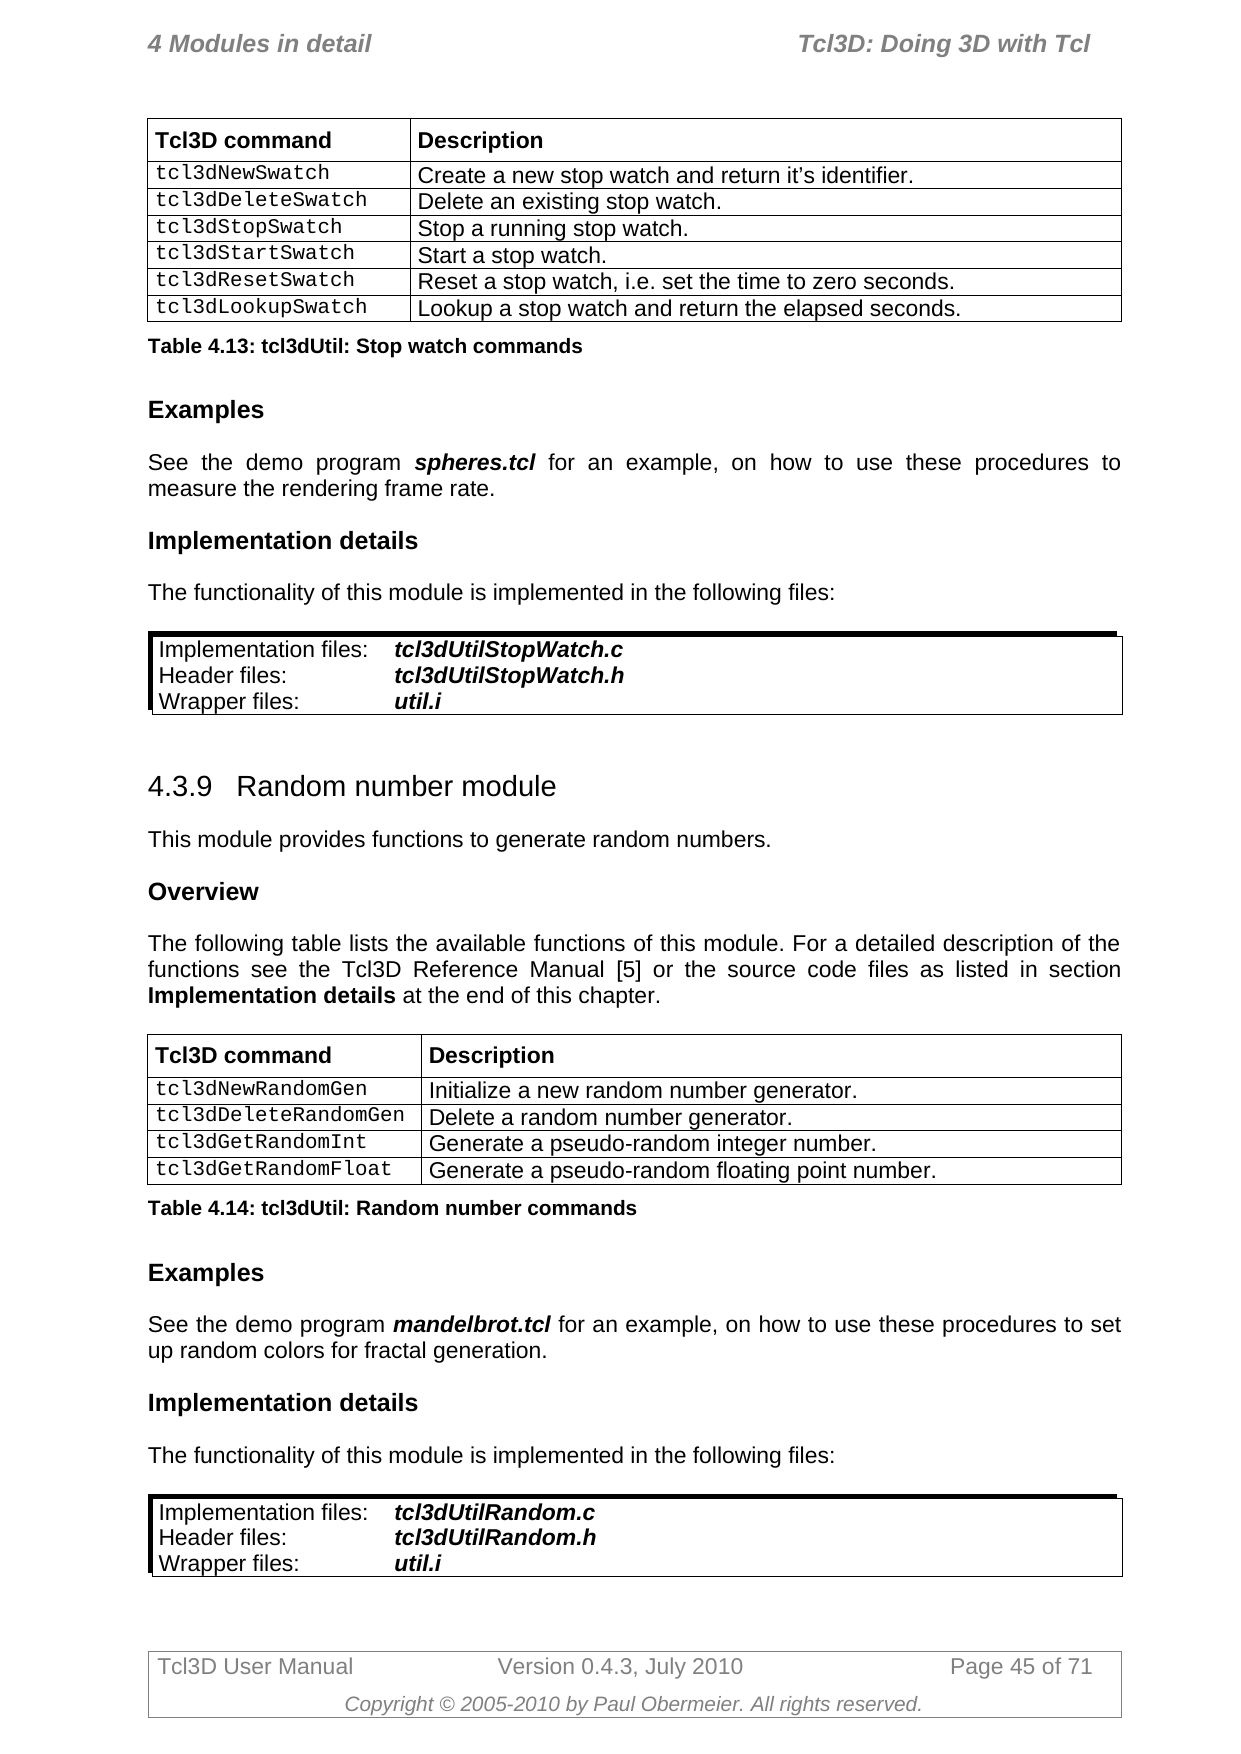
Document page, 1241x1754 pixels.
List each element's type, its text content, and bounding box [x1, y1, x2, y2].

table_header Description [422, 1035, 1121, 1077]
table_cell Lookup a stop watch and return the elapsed seconds. [411, 296, 1121, 321]
table_cell tcl3dResetSwatch [148, 269, 410, 294]
table_cell Generate a pseudo-random integer number. [422, 1131, 1121, 1157]
table_cell Wrapper files: [153, 688, 388, 714]
table_cell tcl3dStopSwatch [148, 216, 410, 241]
text Implementation details [148, 527, 1122, 554]
table_cell tcl3dNewRandomGen [148, 1078, 421, 1103]
text Overview [148, 878, 1122, 906]
text Examples [148, 1258, 1122, 1286]
table_cell Header files: [153, 663, 388, 688]
table_cell Initialize a new random number generator. [422, 1078, 1121, 1103]
table_cell tcl3dStartSwatch [148, 242, 410, 268]
table_cell Header files: [153, 1525, 388, 1551]
table_cell Start a stop watch. [411, 242, 1121, 268]
table_cell Generate a pseudo-random floating point number. [422, 1158, 1121, 1183]
table_cell tcl3dUtilStopWatch.h [388, 663, 1122, 688]
table_cell Delete a random number generator. [422, 1105, 1121, 1130]
text This module provides functions to generate random numbers. [148, 826, 1122, 852]
table_cell Wrapper files: [153, 1551, 388, 1576]
table_header tcl3dUtilStopWatch.c [388, 637, 1122, 663]
table_cell util.i [388, 688, 1122, 714]
table_cell tcl3dLookupSwatch [148, 296, 410, 321]
table_cell tcl3dGetRandomFloat [148, 1158, 421, 1183]
text Examples [148, 396, 1122, 424]
subtitle Random number module [148, 770, 1057, 803]
table_header Description [411, 119, 1121, 161]
table_header tcl3dUtilRandom.c [388, 1499, 1122, 1525]
table_cell tcl3dNewSwatch [148, 162, 410, 188]
text Table 4.14: tcl3dUtil: Random number commands [148, 1197, 1122, 1220]
table_cell tcl3dDeleteRandomGen [148, 1105, 421, 1130]
text See the demo program mandelbrot.tcl for an example, on how to use these procedures to set up random colors for fractal generation. [148, 1312, 1122, 1363]
table_header Tcl3D command [148, 1035, 421, 1077]
table_header Implementation files: [153, 1499, 388, 1525]
text The following table lists the available functions of this module. For a detailed description of the functions see the Tcl3D Reference Manual [5] or the source code files as listed in section Implementation details at the end of this chapter. [148, 931, 1122, 1008]
table_cell Reset a stop watch, i.e. set the time to zero seconds. [411, 269, 1121, 294]
text The functionality of this module is implemented in the following files: [148, 1442, 1122, 1468]
table_cell Stop a running stop watch. [411, 216, 1121, 241]
text The functionality of this module is implemented in the following files: [148, 580, 1122, 606]
table_header Tcl3D command [148, 119, 410, 161]
table_cell Create a new stop watch and return it’s identifier. [411, 162, 1121, 188]
table_header Implementation files: [153, 637, 388, 663]
text See the demo program spheres.tcl for an example, on how to use these procedures to measure the rendering frame rate. [148, 450, 1122, 501]
table_cell tcl3dGetRandomInt [148, 1131, 421, 1157]
text Table 4.13: tcl3dUtil: Stop watch commands [148, 335, 1122, 358]
table_cell tcl3dDeleteSwatch [148, 189, 410, 214]
table_cell tcl3dUtilRandom.h [388, 1525, 1122, 1551]
table_cell Delete an existing stop watch. [411, 189, 1121, 214]
text Implementation details [148, 1389, 1122, 1417]
table_cell util.i [388, 1551, 1122, 1576]
